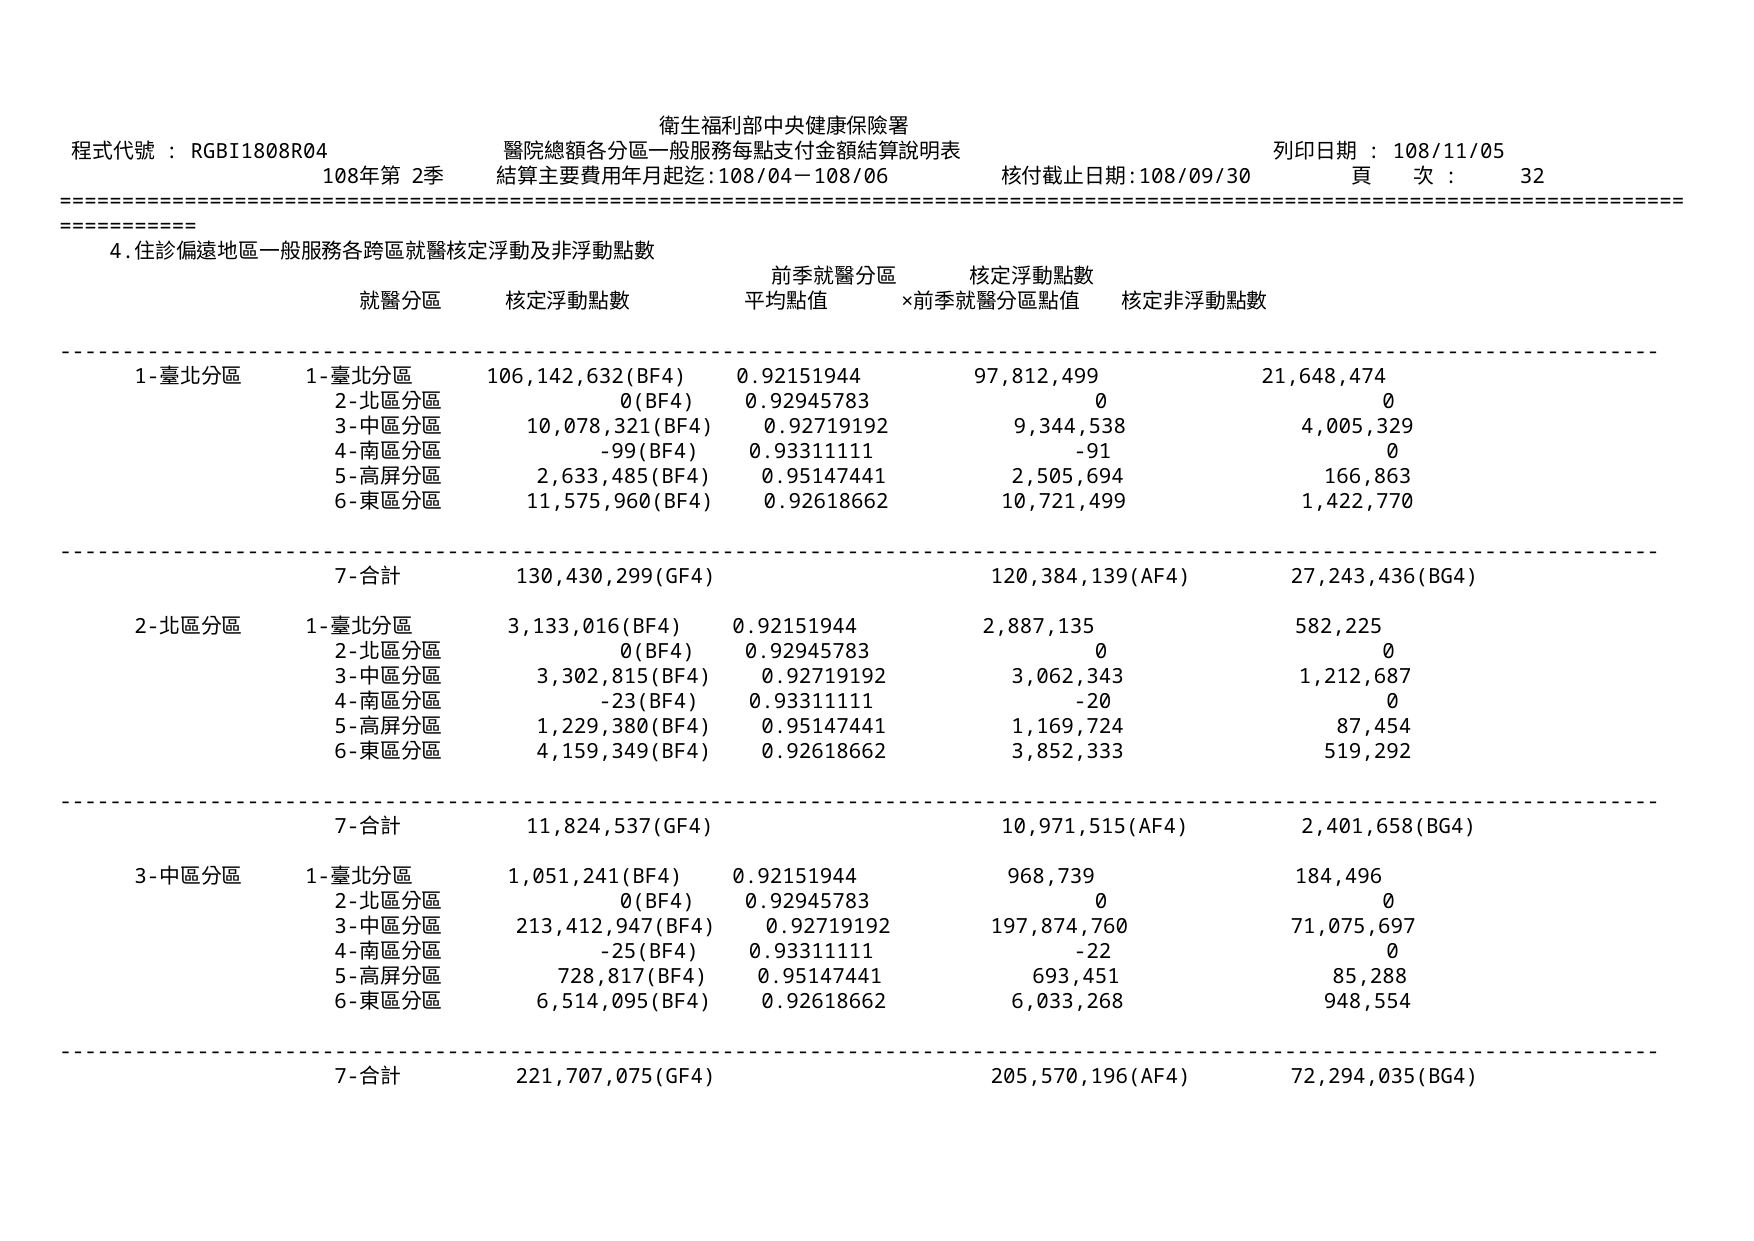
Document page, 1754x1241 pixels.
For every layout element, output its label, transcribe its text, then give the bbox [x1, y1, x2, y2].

text 108年第 2季 結算主要費用年月起迄:108/04－108/06 核付截止日期:108/09/30 頁 次 : 32 [59, 164, 1695, 189]
text -------------------------------------------------------------------------------------------------------------------------------- [59, 764, 1695, 814]
text 前季就醫分區 核定浮動點數 [59, 264, 1695, 289]
text -------------------------------------------------------------------------------------------------------------------------------- [59, 514, 1695, 564]
text 7-合計 11,824,537(GF4) 10,971,515(AF4) 2,401,658(BG4) [59, 814, 1695, 839]
text 4.住診偏遠地區一般服務各跨區就醫核定浮動及非浮動點數 [59, 239, 1695, 264]
text 5-高屏分區 1,229,380(BF4) 0.95147441 1,169,724 87,454 [59, 714, 1695, 739]
text -------------------------------------------------------------------------------------------------------------------------------- [59, 1014, 1695, 1064]
text 就醫分區 核定浮動點數 平均點值 ×前季就醫分區點值 核定非浮動點數 [59, 289, 1695, 314]
text 5-高屏分區 2,633,485(BF4) 0.95147441 2,505,694 166,863 [59, 464, 1695, 489]
text 7-合計 221,707,075(GF4) 205,570,196(AF4) 72,294,035(BG4) [59, 1064, 1695, 1089]
text 2-北區分區 0(BF4) 0.92945783 0 0 [59, 389, 1695, 414]
text 2-北區分區 0(BF4) 0.92945783 0 0 [59, 639, 1695, 664]
text 7-合計 130,430,299(GF4) 120,384,139(AF4) 27,243,436(BG4) [59, 564, 1695, 589]
text 2-北區分區 0(BF4) 0.92945783 0 0 [59, 889, 1695, 914]
text 衛生福利部中央健康保險署 [59, 114, 1695, 139]
text 5-高屏分區 728,817(BF4) 0.95147441 693,451 85,288 [59, 964, 1695, 989]
text 1-臺北分區 1-臺北分區 106,142,632(BF4) 0.92151944 97,812,499 21,648,474 [59, 364, 1695, 389]
text 6-東區分區 4,159,349(BF4) 0.92618662 3,852,333 519,292 [59, 739, 1695, 764]
text 3-中區分區 3,302,815(BF4) 0.92719192 3,062,343 1,212,687 [59, 664, 1695, 689]
text -------------------------------------------------------------------------------------------------------------------------------- [59, 314, 1695, 364]
text 4-南區分區 -23(BF4) 0.93311111 -20 0 [59, 689, 1695, 714]
text ============================================================================================================================================= [59, 189, 1695, 239]
text 3-中區分區 213,412,947(BF4) 0.92719192 197,874,760 71,075,697 [59, 914, 1695, 939]
text 4-南區分區 -25(BF4) 0.93311111 -22 0 [59, 939, 1695, 964]
text 3-中區分區 10,078,321(BF4) 0.92719192 9,344,538 4,005,329 [59, 414, 1695, 439]
text 6-東區分區 11,575,960(BF4) 0.92618662 10,721,499 1,422,770 [59, 489, 1695, 514]
text 3-中區分區 1-臺北分區 1,051,241(BF4) 0.92151944 968,739 184,496 [59, 864, 1695, 889]
text 2-北區分區 1-臺北分區 3,133,016(BF4) 0.92151944 2,887,135 582,225 [59, 614, 1695, 639]
text 6-東區分區 6,514,095(BF4) 0.92618662 6,033,268 948,554 [59, 989, 1695, 1014]
text 4-南區分區 -99(BF4) 0.93311111 -91 0 [59, 439, 1695, 464]
text 程式代號 : RGBI1808R04 醫院總額各分區一般服務每點支付金額結算說明表 列印日期 : 108/11/05 [59, 139, 1695, 164]
